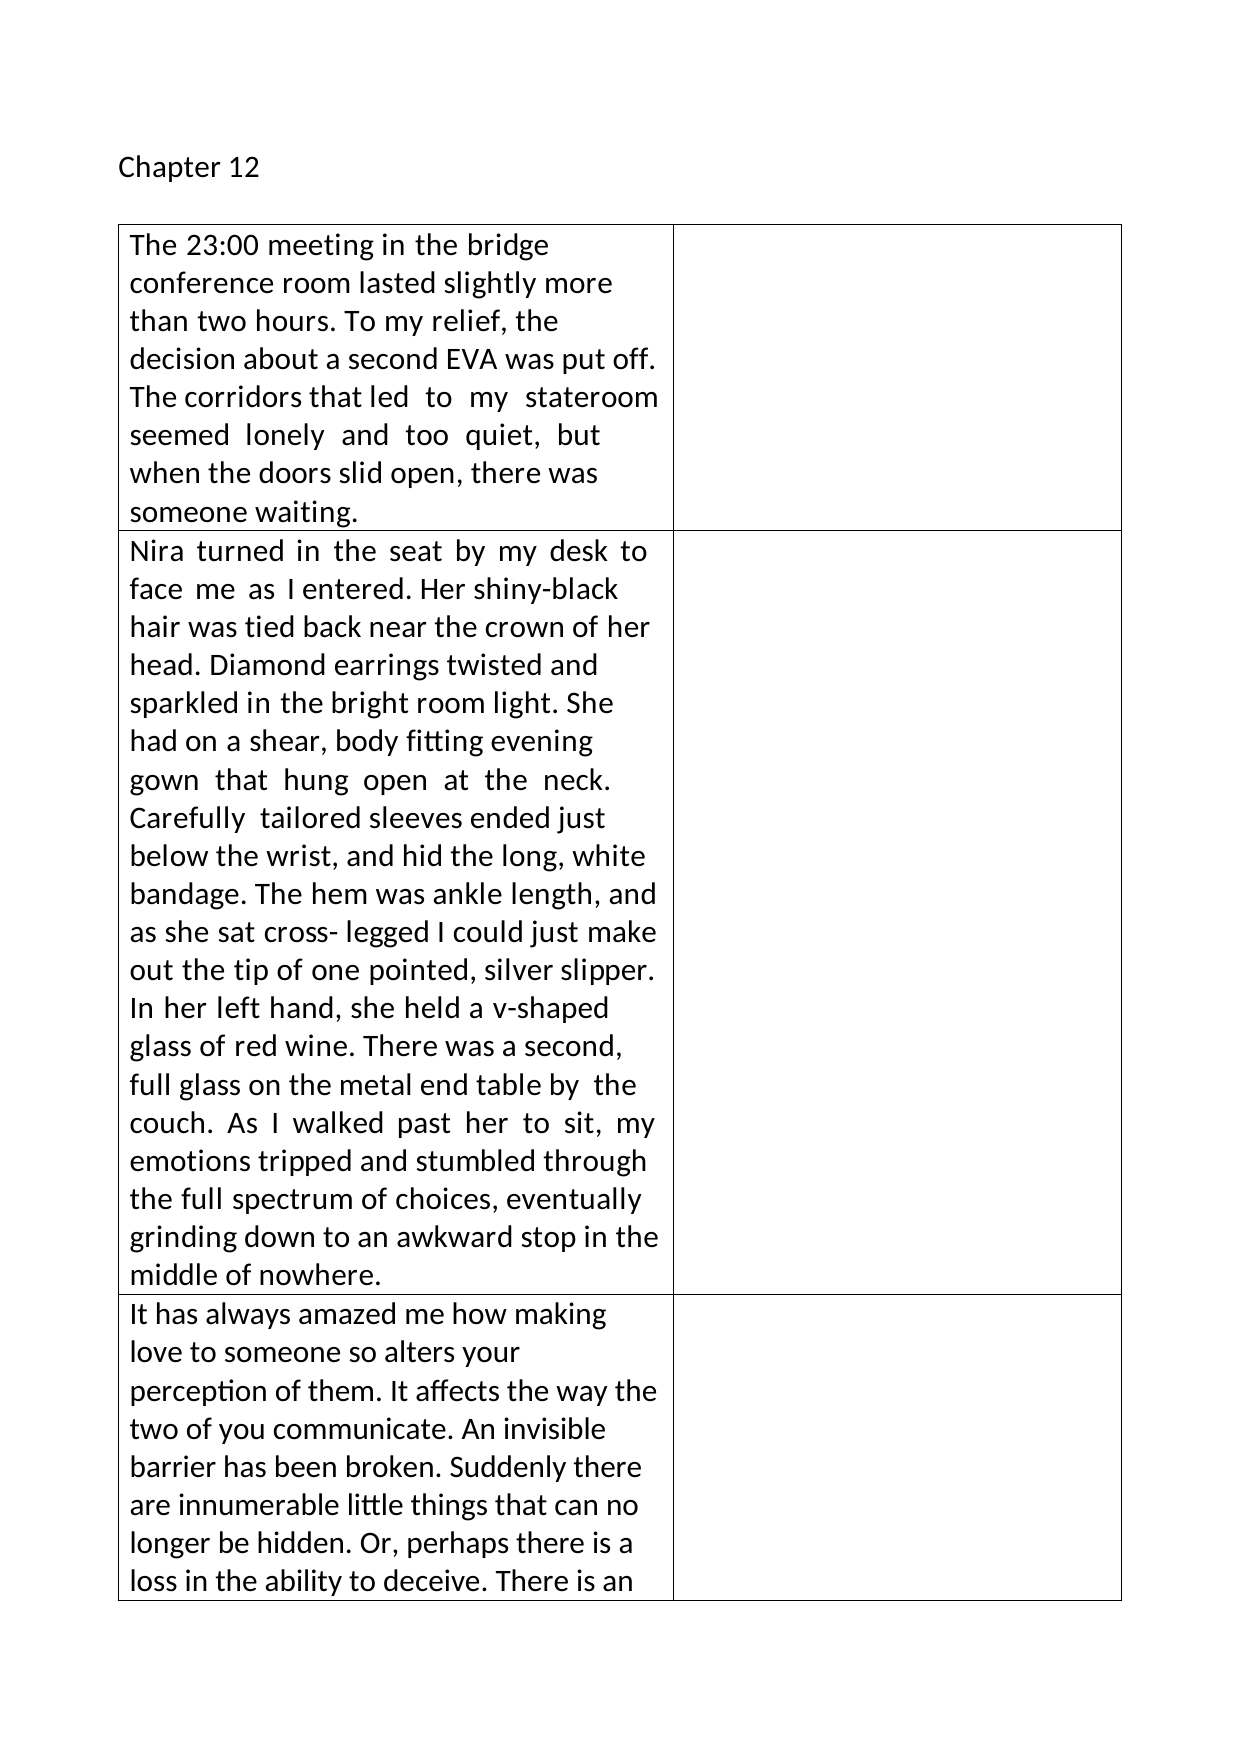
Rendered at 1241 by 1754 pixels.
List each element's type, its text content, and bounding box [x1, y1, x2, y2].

table_header The 23:00 meeting in the bridge conference room lasted slightly more than two hours. To my relief, the decision about a second EVA was put off. The corridors that led to my stateroom seemed lonely and too quiet, but when the doors slid open, there was someone waiting. [119, 225, 673, 530]
table_cell [674, 1295, 1121, 1599]
table_cell It has always amazed me how making love to someone so alters your perception of them. It affects the way the two of you communicate. An invisible barrier has been broken. Suddenly there are innumerable little things that can no longer be hidden. Or, perhaps there is a loss in the ability to deceive. There is an [119, 1295, 673, 1599]
table_cell [674, 531, 1121, 1293]
table_cell Nira turned in the seat by my desk to face me as I entered. Her shiny-black hair was tied back near the crown of her head. Diamond earrings twisted and sparkled in the bright room light. She had on a shear, body fitting evening gown that hung open at the neck. Carefully tailored sleeves ended just below the wrist, and hid the long, white bandage. The hem was ankle length, and as she sat cross- legged I could just make out the tip of one pointed, silver slipper. In her left hand, she held a v-shaped glass of red wine. There was a second, full glass on the metal end table by the couch. As I walked past her to sit, my emotions tripped and stumbled through the full spectrum of choices, eventually grinding down to an awkward stop in the middle of nowhere. [119, 531, 673, 1293]
table_header [674, 225, 1121, 530]
text Chapter 12 [118, 148, 1122, 186]
